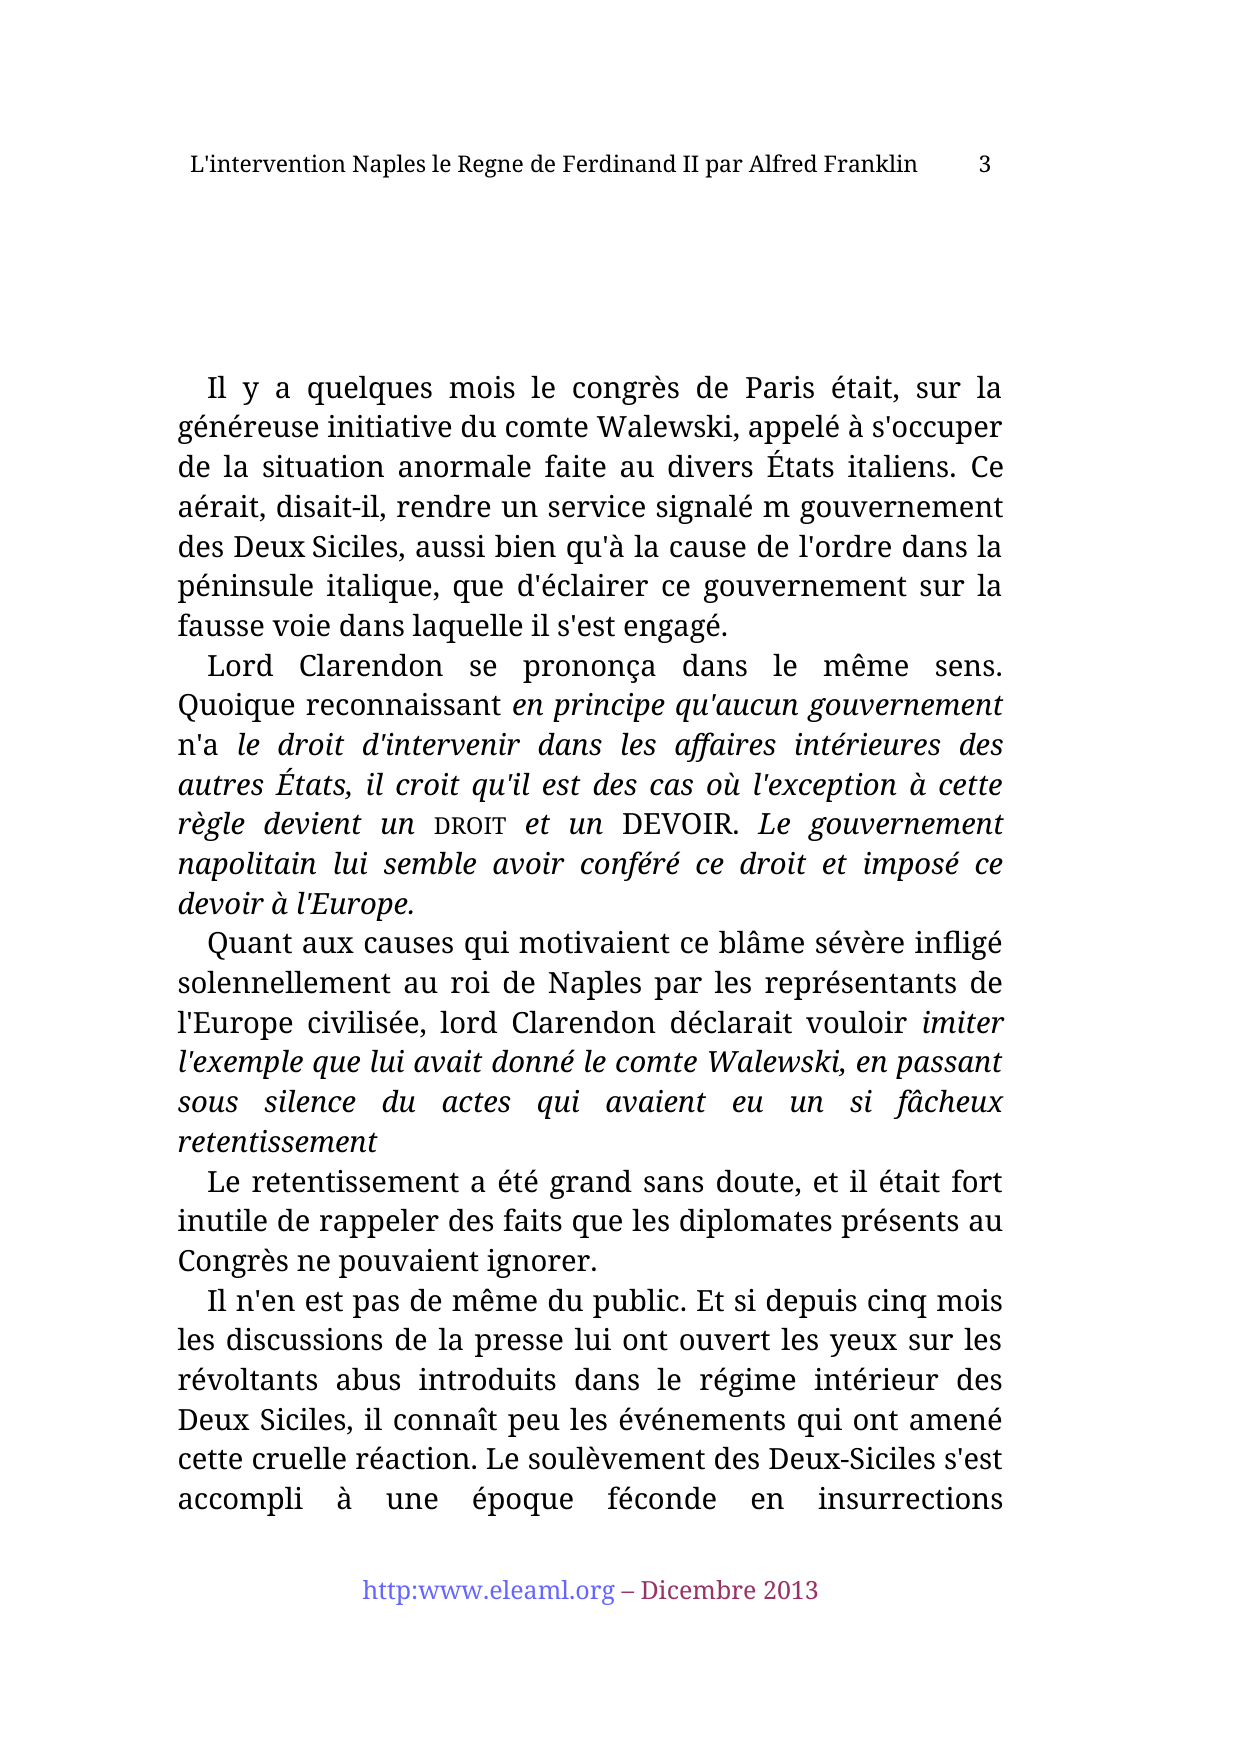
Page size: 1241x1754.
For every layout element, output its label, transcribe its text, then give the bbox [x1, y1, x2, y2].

text Il n'en est pas de même du public. Et si depuis cinq mois les discussions de la presse lui ont ouvert les yeux sur les révoltants abus introduits dans le régime intérieur des Deux Siciles, il connaît peu les événements qui ont amené cette cruelle réaction. Le soulèvement des Deux-Siciles s'est accompli à une époque féconde en insurrections [177, 1280, 1004, 1518]
text Il y a quelques mois le congrès de Paris était, sur la généreuse initiative du comte Walewski, appelé à s'occuper de la situation anormale faite au divers États italiens. Ce aérait, disait-il, rendre un service signalé m gouvernement des Deux Siciles, aussi bien qu'à la cause de l'ordre dans la péninsule italique, que d'éclairer ce gouvernement sur la fausse voie dans laquelle il s'est engagé. [177, 367, 1004, 645]
text Lord Clarendon se prononça dans le même sens. Quoique reconnaissant en principe qu'aucun gouvernement n'a le droit d'intervenir dans les affaires intérieures des autres États, il croit qu'il est des cas où l'exception à cette règle devient un droit et un DEVOIR. Le gouvernement napolitain lui semble avoir conféré ce droit et imposé ce devoir à l'Europe. [177, 645, 1004, 923]
text Le retentissement a été grand sans doute, et il était fort inutile de rappeler des faits que les diplomates présents au Congrès ne pouvaient ignorer. [177, 1161, 1004, 1280]
text Quant aux causes qui motivaient ce blâme sévère infligé solennellement au roi de Naples par les représentants de l'Europe civilisée, lord Clarendon déclarait vouloir imiter l'exemple que lui avait donné le comte Walewski, en passant sous silence du actes qui avaient eu un si fâcheux retentissement [177, 923, 1004, 1161]
